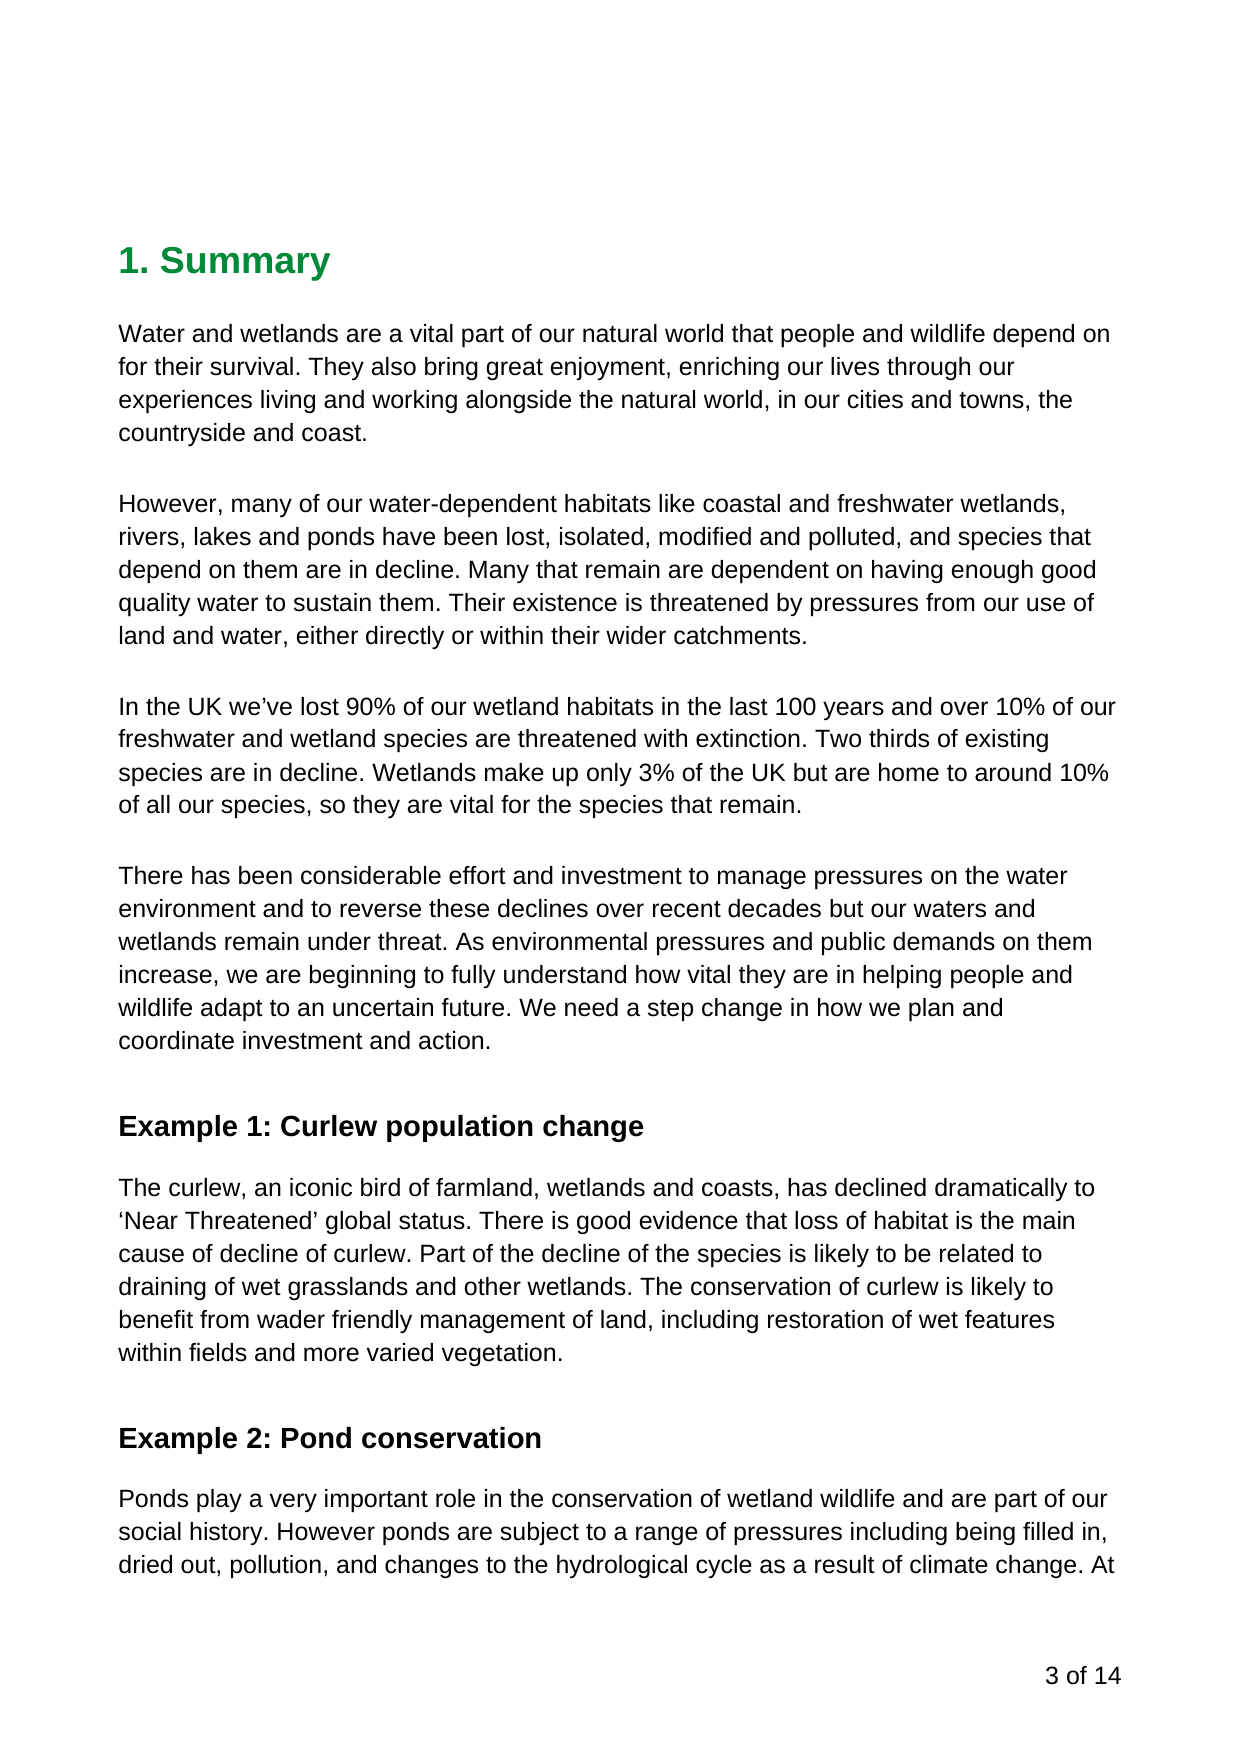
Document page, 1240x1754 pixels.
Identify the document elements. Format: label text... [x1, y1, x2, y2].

text There has been considerable effort and investment to manage pressures on the water environment and to reverse these declines over recent decades but our waters and wetlands remain under threat. As environmental pressures and public demands on them increase, we are beginning to fully understand how vital they are in helping people and wildlife adapt to an uncertain future. We need a step change in how we plan and coordinate investment and action. [118, 861, 1121, 1055]
text In the UK we’ve lost 90% of our wetland habitats in the last 100 years and over 10% of our freshwater and wetland species are threatened with extinction. Two thirds of existing species are in decline. Wetlands make up only 3% of the UK but are home to around 10% of all our species, so they are vital for the species that remain. [118, 691, 1121, 819]
text However, many of our water-dependent habitats like coastal and freshwater wetlands, rivers, lakes and ponds have been lost, isolated, modified and polluted, and species that depend on them are in decline. Many that remain are dependent on having enough good quality water to sustain them. Their existence is threatened by pressures from our use of land and water, either directly or within their wider catchments. [118, 489, 1121, 650]
subtitle Example 1: Curlew population change [118, 1109, 1121, 1143]
subtitle Example 2: Pond conservation [118, 1421, 1121, 1454]
text The curlew, an iconic bird of farmland, wetlands and coasts, has declined dramatically to ‘Near Threatened’ global status. There is good evidence that loss of habitat is the main cause of decline of curlew. Part of the decline of the species is likely to be related to draining of wet grasslands and other wetlands. The conservation of curlew is likely to benefit from wader friendly management of land, including restoration of wet features within fields and more varied vegetation. [118, 1173, 1121, 1367]
subtitle 1. Summary [118, 239, 1121, 282]
text Ponds play a very important role in the conservation of wetland wildlife and are part of our social history. However ponds are subject to a range of pressures including being filled in, dried out, pollution, and changes to the hydrological cycle as a result of climate change. At [118, 1484, 1121, 1579]
text Water and wetlands are a vital part of our natural world that people and wildlife depend on for their survival. They also bring great enjoyment, enriching our lives through our experiences living and working alongside the natural world, in our cities and towns, the countryside and coast. [118, 319, 1121, 447]
